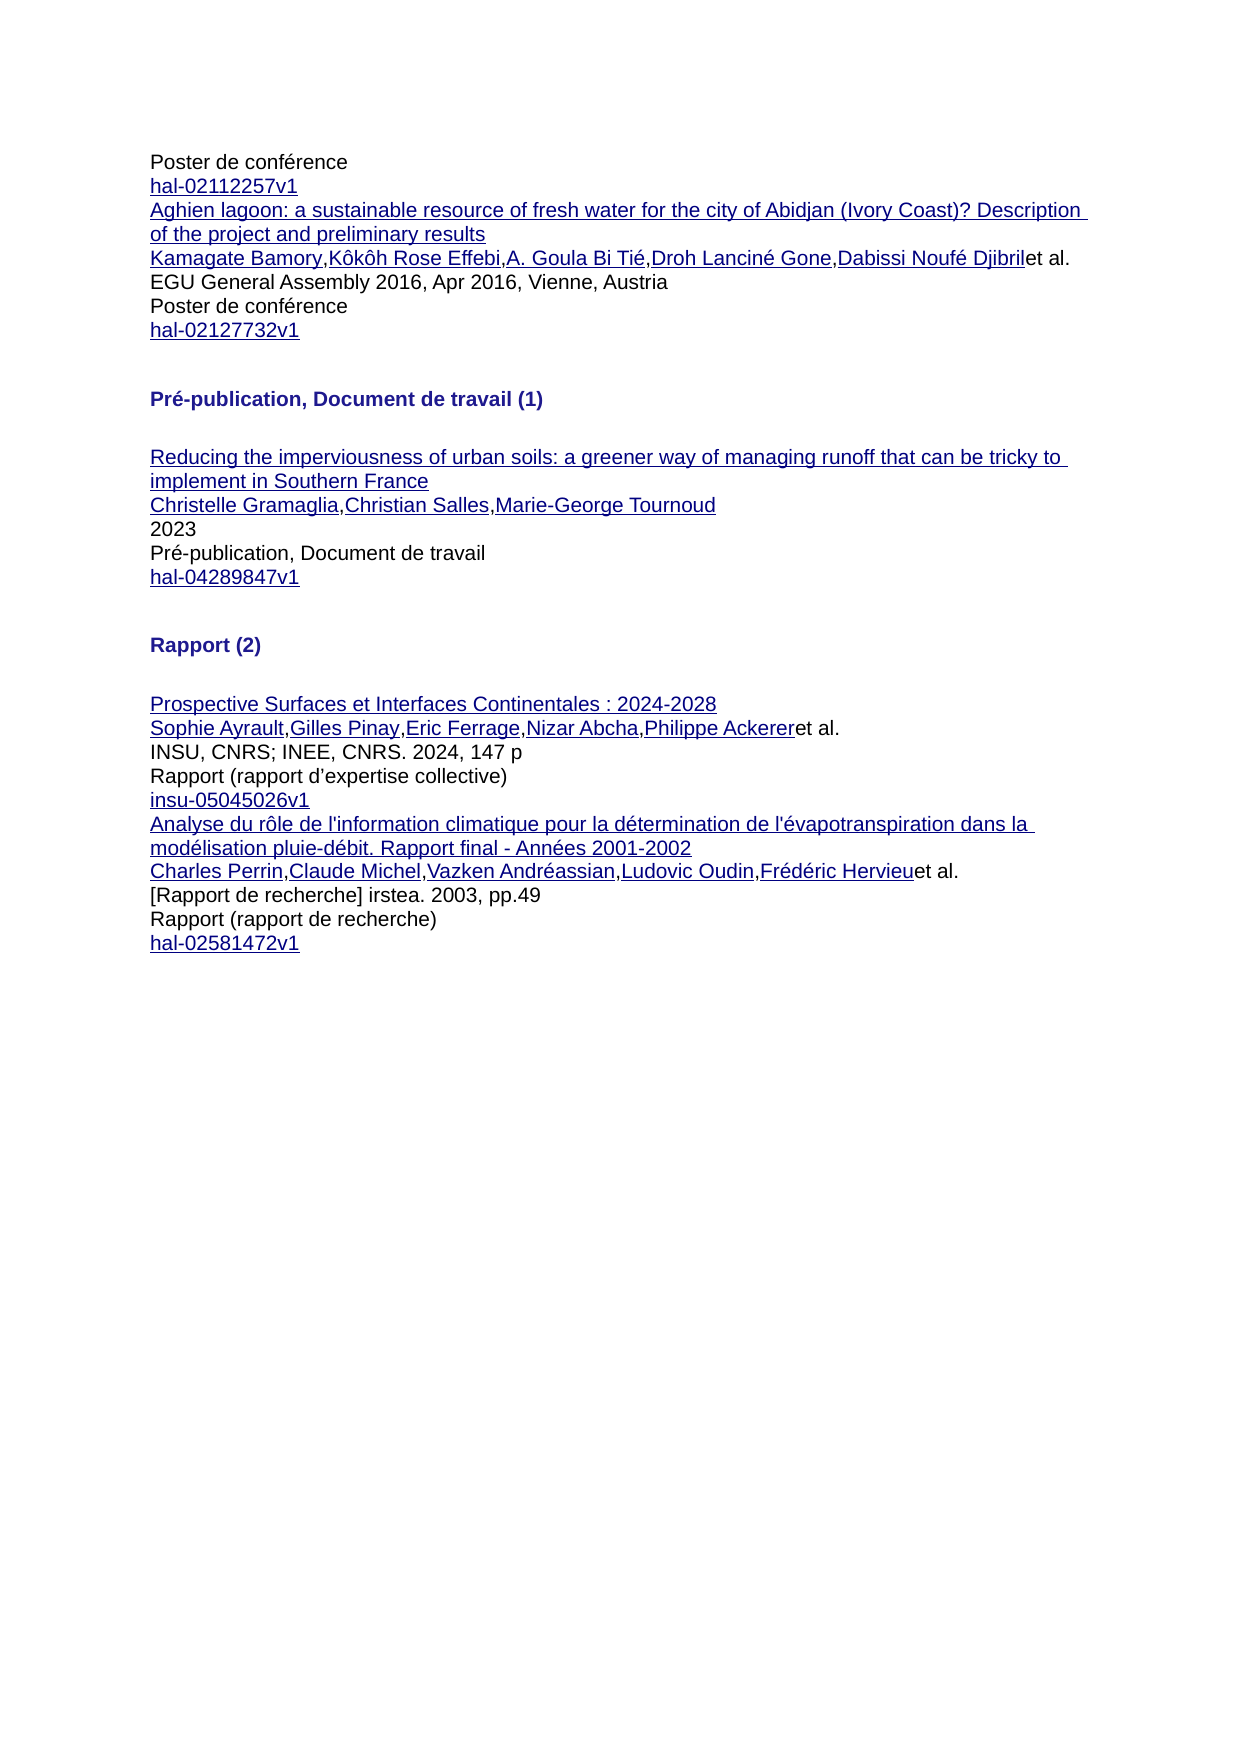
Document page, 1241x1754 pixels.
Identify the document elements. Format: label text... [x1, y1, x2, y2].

table_header Reducing the imperviousness of urban soils: a greener way of managing runoff that can be tricky to implement in Southern France Christelle Gramaglia,Christian Salles,Marie-George Tournoud 2023 Pré-publication, Document de travail hal-04289847v1 [150, 445, 1090, 588]
table_cell Aghien lagoon: a sustainable resource of fresh water for the city of Abidjan (Ivory Coast)? Description of the project and preliminary results Kamagate Bamory,Kôkôh Rose Effebi,A. Goula Bi Tié,Droh Lanciné Gone,Dabissi Noufé Djibrilet al. EGU General Assembly 2016, Apr 2016, Vienne, Austria Poster de conférence hal-02127732v1 [150, 198, 1090, 342]
table_cell Poster de conférence hal-02112257v1 [150, 150, 1090, 198]
subtitle Rapport (2) [150, 633, 1090, 657]
table_header Prospective Surfaces et Interfaces Continentales : 2024-2028 Sophie Ayrault,Gilles Pinay,Eric Ferrage,Nizar Abcha,Philippe Ackereret al. INSU, CNRS; INEE, CNRS. 2024, 147 p Rapport (rapport d’expertise collective) insu-05045026v1 [150, 692, 1090, 811]
table_cell Analyse du rôle de l'information climatique pour la détermination de l'évapotranspiration dans la modélisation pluie-débit. Rapport final - Années 2001-2002 Charles Perrin,Claude Michel,Vazken Andréassian,Ludovic Oudin,Frédéric Hervieuet al. [Rapport de recherche] irstea. 2003, pp.49 Rapport (rapport de recherche) hal-02581472v1 [150, 811, 1090, 955]
subtitle Pré-publication, Document de travail (1) [150, 386, 1090, 410]
